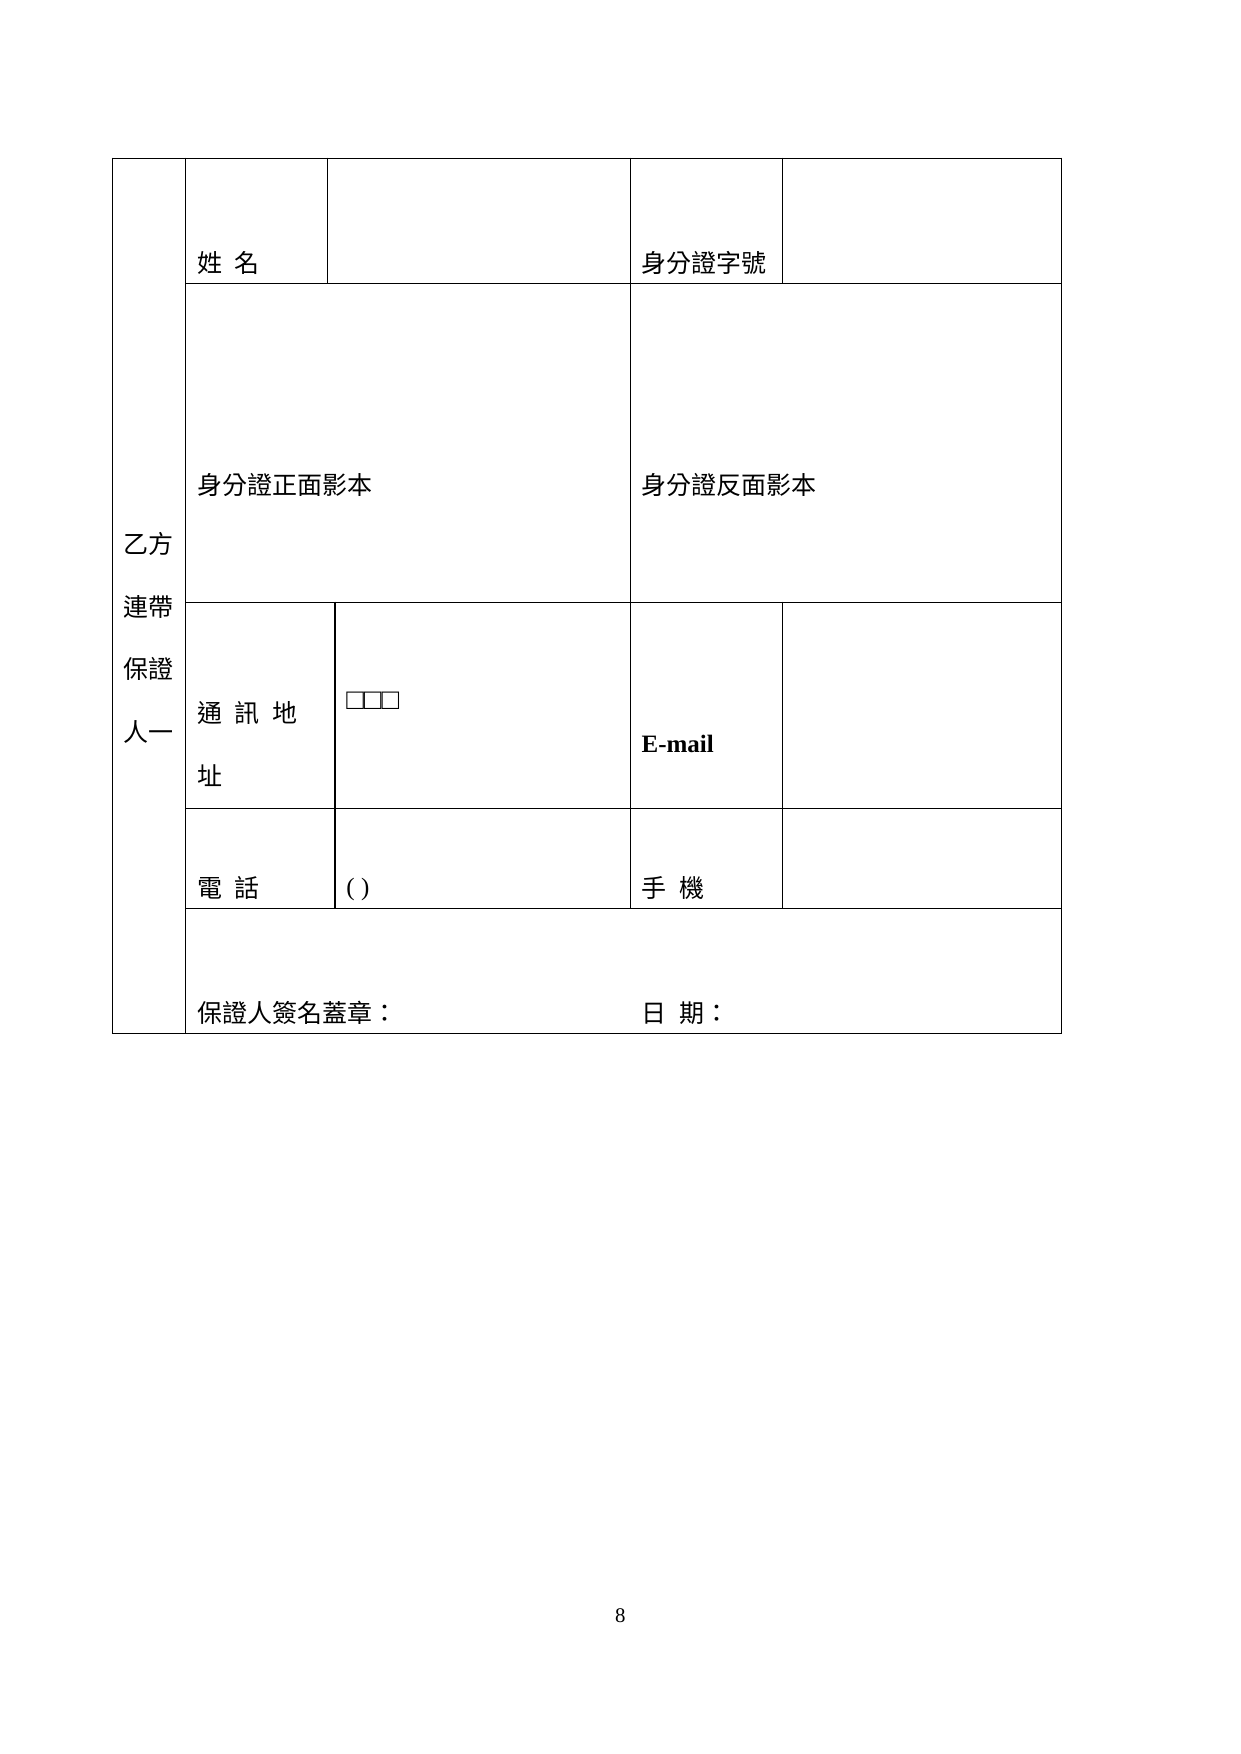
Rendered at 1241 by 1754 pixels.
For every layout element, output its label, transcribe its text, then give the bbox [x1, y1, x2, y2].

table_cell 電 話 [186, 809, 334, 907]
table_cell E-mail [631, 603, 782, 808]
table_cell [783, 603, 1061, 808]
table_cell [783, 809, 1061, 907]
table_header 乙方連帶保證人一 [113, 159, 185, 1032]
table_header [328, 159, 630, 282]
table_header [783, 159, 1061, 282]
table_cell 身分證正面影本 [186, 284, 630, 602]
table_cell □□□ [336, 603, 630, 808]
table_header 姓 名 [186, 159, 327, 282]
table_cell 保證人簽名蓋章： [186, 909, 630, 1032]
table_cell 手 機 [631, 809, 782, 907]
table_cell 身分證反面影本 [631, 284, 1061, 602]
table_header 身分證字號 [631, 159, 782, 282]
table_cell 日 期： [630, 909, 1061, 1032]
table_cell 通 訊 地 址 [186, 603, 334, 808]
table_cell ( ) [336, 809, 630, 907]
